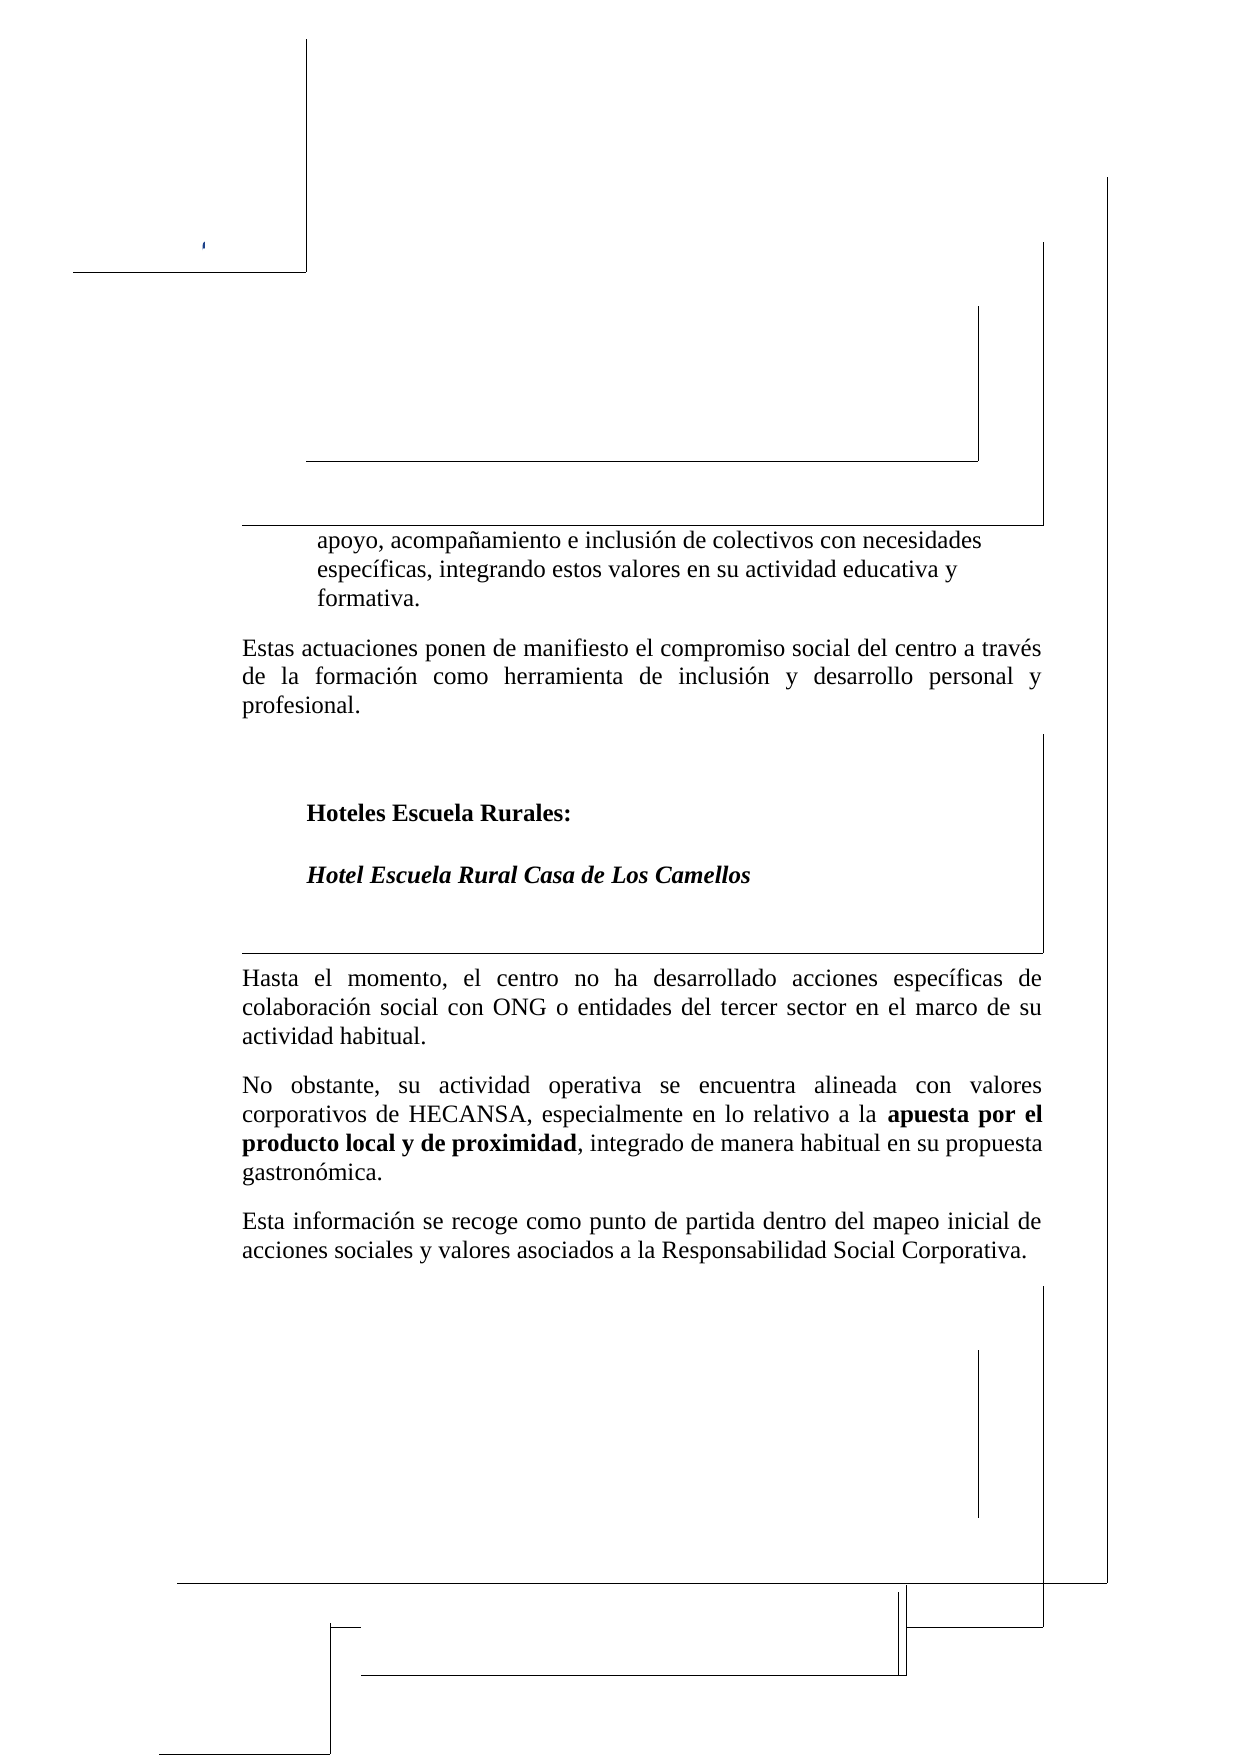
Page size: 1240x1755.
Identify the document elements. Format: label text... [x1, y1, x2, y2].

subtitle Hotel Escuela Rural Casa de Los Camellos [242, 795, 1043, 953]
text Estas actuaciones ponen de manifiesto el compromiso social del centro a través de la formación como herramienta de inclusión y desarrollo personal y profesional. [242, 633, 1043, 719]
text Esta información se recoge como punto de partida dentro del mapeo inicial de acciones sociales y valores asociados a la Responsabilidad Social Corporativa. [242, 1206, 1043, 1264]
subtitle Hoteles Escuela Rurales: [242, 733, 1043, 795]
list apoyo, acompañamiento e inclusión de colectivos con necesidades específicas, integrando estos valores en su actividad educativa y formativa. [279, 526, 1043, 612]
text Hasta el momento, el centro no ha desarrollado acciones específicas de colaboración social con ONG o entidades del tercer sector en el marco de su actividad habitual. [242, 963, 1043, 1050]
text No obstante, su actividad operativa se encuentra alineada con valores corporativos de HECANSA, especialmente en lo relativo a la apuesta por el producto local y de proximidad, integrado de manera habitual en su propuesta gastronómica. [242, 1071, 1043, 1186]
